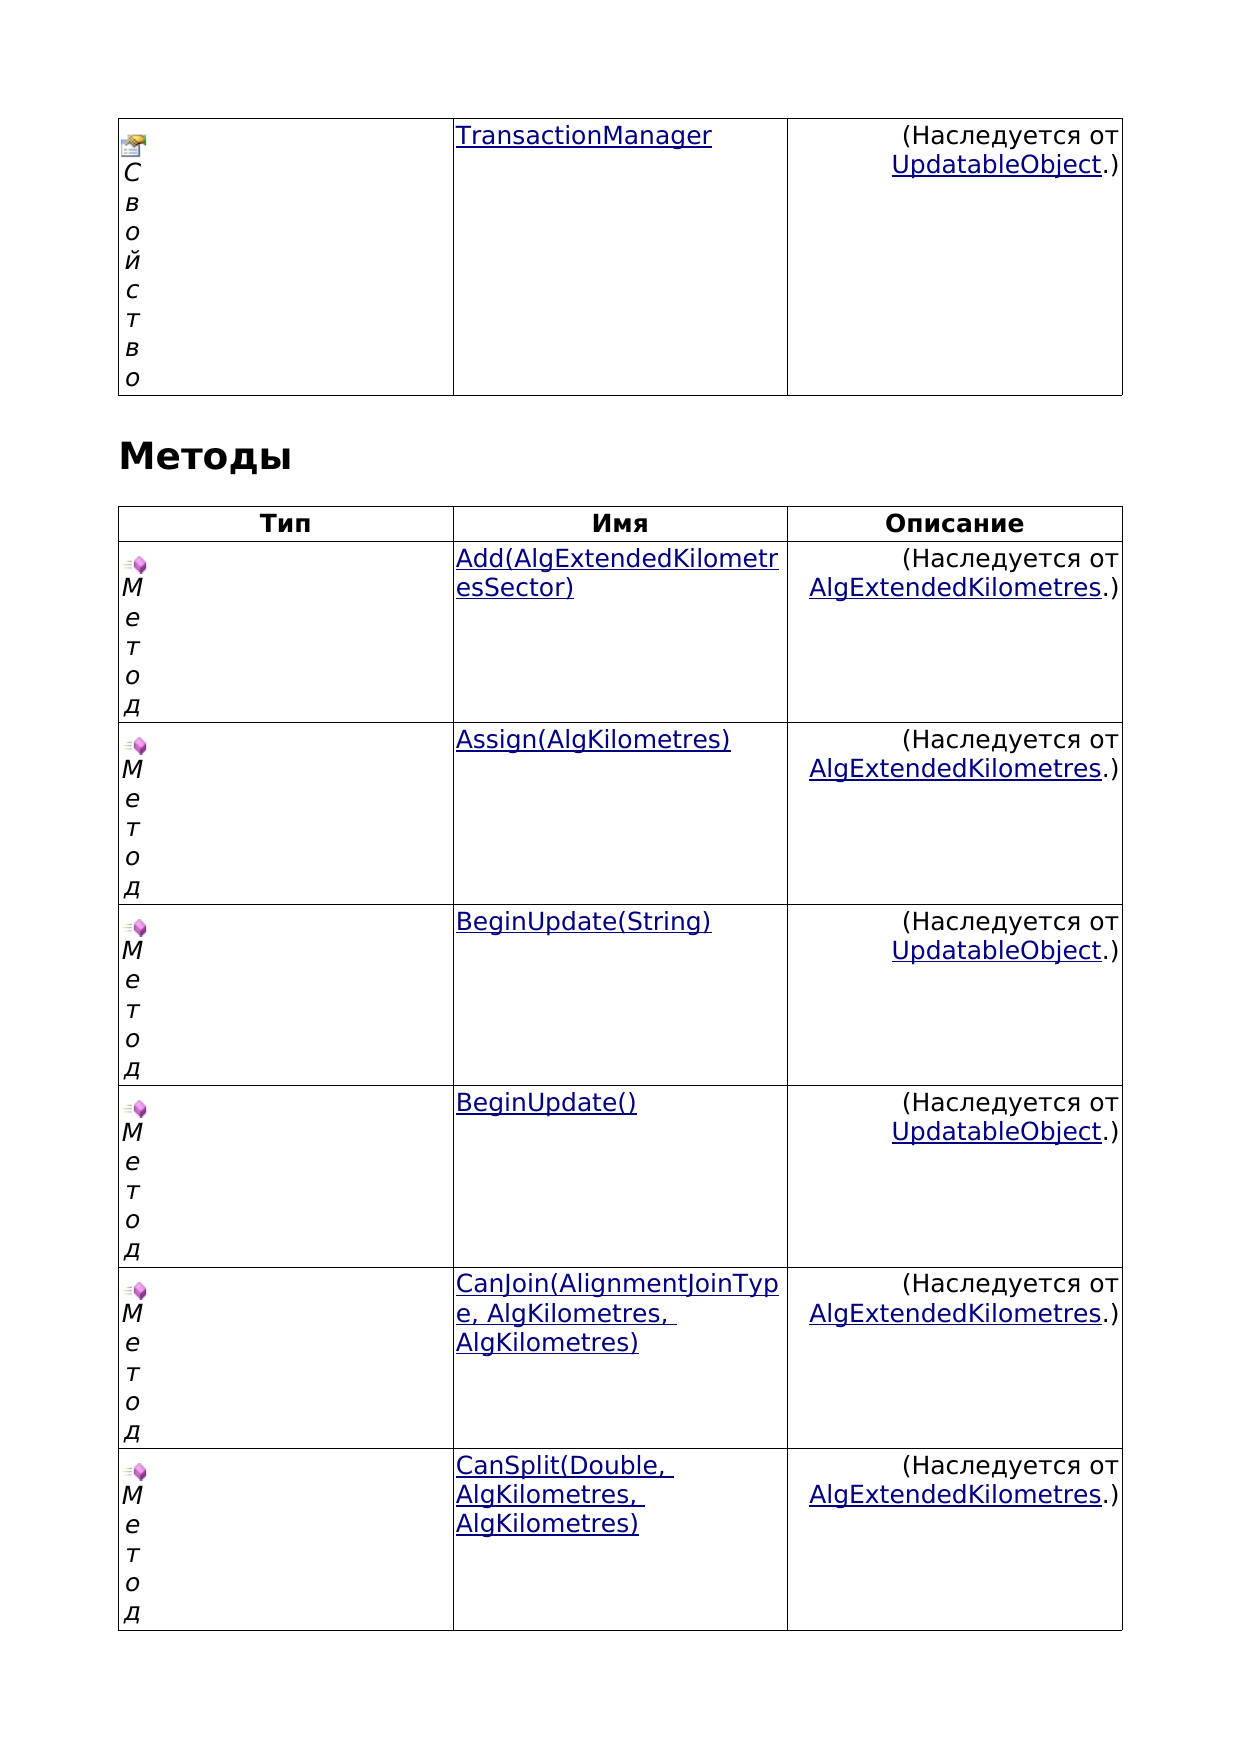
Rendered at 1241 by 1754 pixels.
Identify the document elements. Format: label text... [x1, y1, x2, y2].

table_cell (Наследуется от UpdatableObject.) [788, 1086, 1122, 1267]
subtitle Методы [118, 435, 1122, 478]
picture [121, 1100, 147, 1118]
table_cell (Наследуется от AlgExtendedKilometres.) [788, 1268, 1122, 1448]
picture [121, 919, 147, 937]
table_cell (Наследуется от AlgExtendedKilometres.) [788, 1449, 1122, 1629]
table_cell [119, 905, 453, 1085]
table_cell BeginUpdate(String) [454, 905, 787, 1085]
picture [121, 737, 147, 755]
picture [121, 1463, 147, 1481]
table_cell [119, 119, 453, 395]
table_cell (Наследуется от AlgExtendedKilometres.) [788, 723, 1122, 904]
picture [121, 133, 147, 159]
table_cell TransactionManager [454, 119, 787, 395]
table_cell (Наследуется от UpdatableObject.) [788, 905, 1122, 1085]
table_cell CanJoin(AlignmentJoinType, AlgKilometres, AlgKilometres) [454, 1268, 787, 1448]
picture [121, 556, 147, 574]
table_cell (Наследуется от UpdatableObject.) [788, 119, 1122, 395]
table_cell (Наследуется от AlgExtendedKilometres.) [788, 542, 1122, 722]
picture [121, 1282, 147, 1300]
table_cell [119, 1086, 453, 1267]
table_cell [119, 1449, 453, 1629]
table_header Описание [788, 507, 1122, 541]
table_cell CanSplit(Double, AlgKilometres, AlgKilometres) [454, 1449, 787, 1629]
table_header Имя [454, 507, 787, 541]
table_cell [119, 542, 453, 722]
table_header Тип [119, 507, 453, 541]
table_cell Assign(AlgKilometres) [454, 723, 787, 904]
table_cell BeginUpdate() [454, 1086, 787, 1267]
table_cell [119, 1268, 453, 1448]
table_cell Add(AlgExtendedKilometresSector) [454, 542, 787, 722]
table_cell [119, 723, 453, 904]
